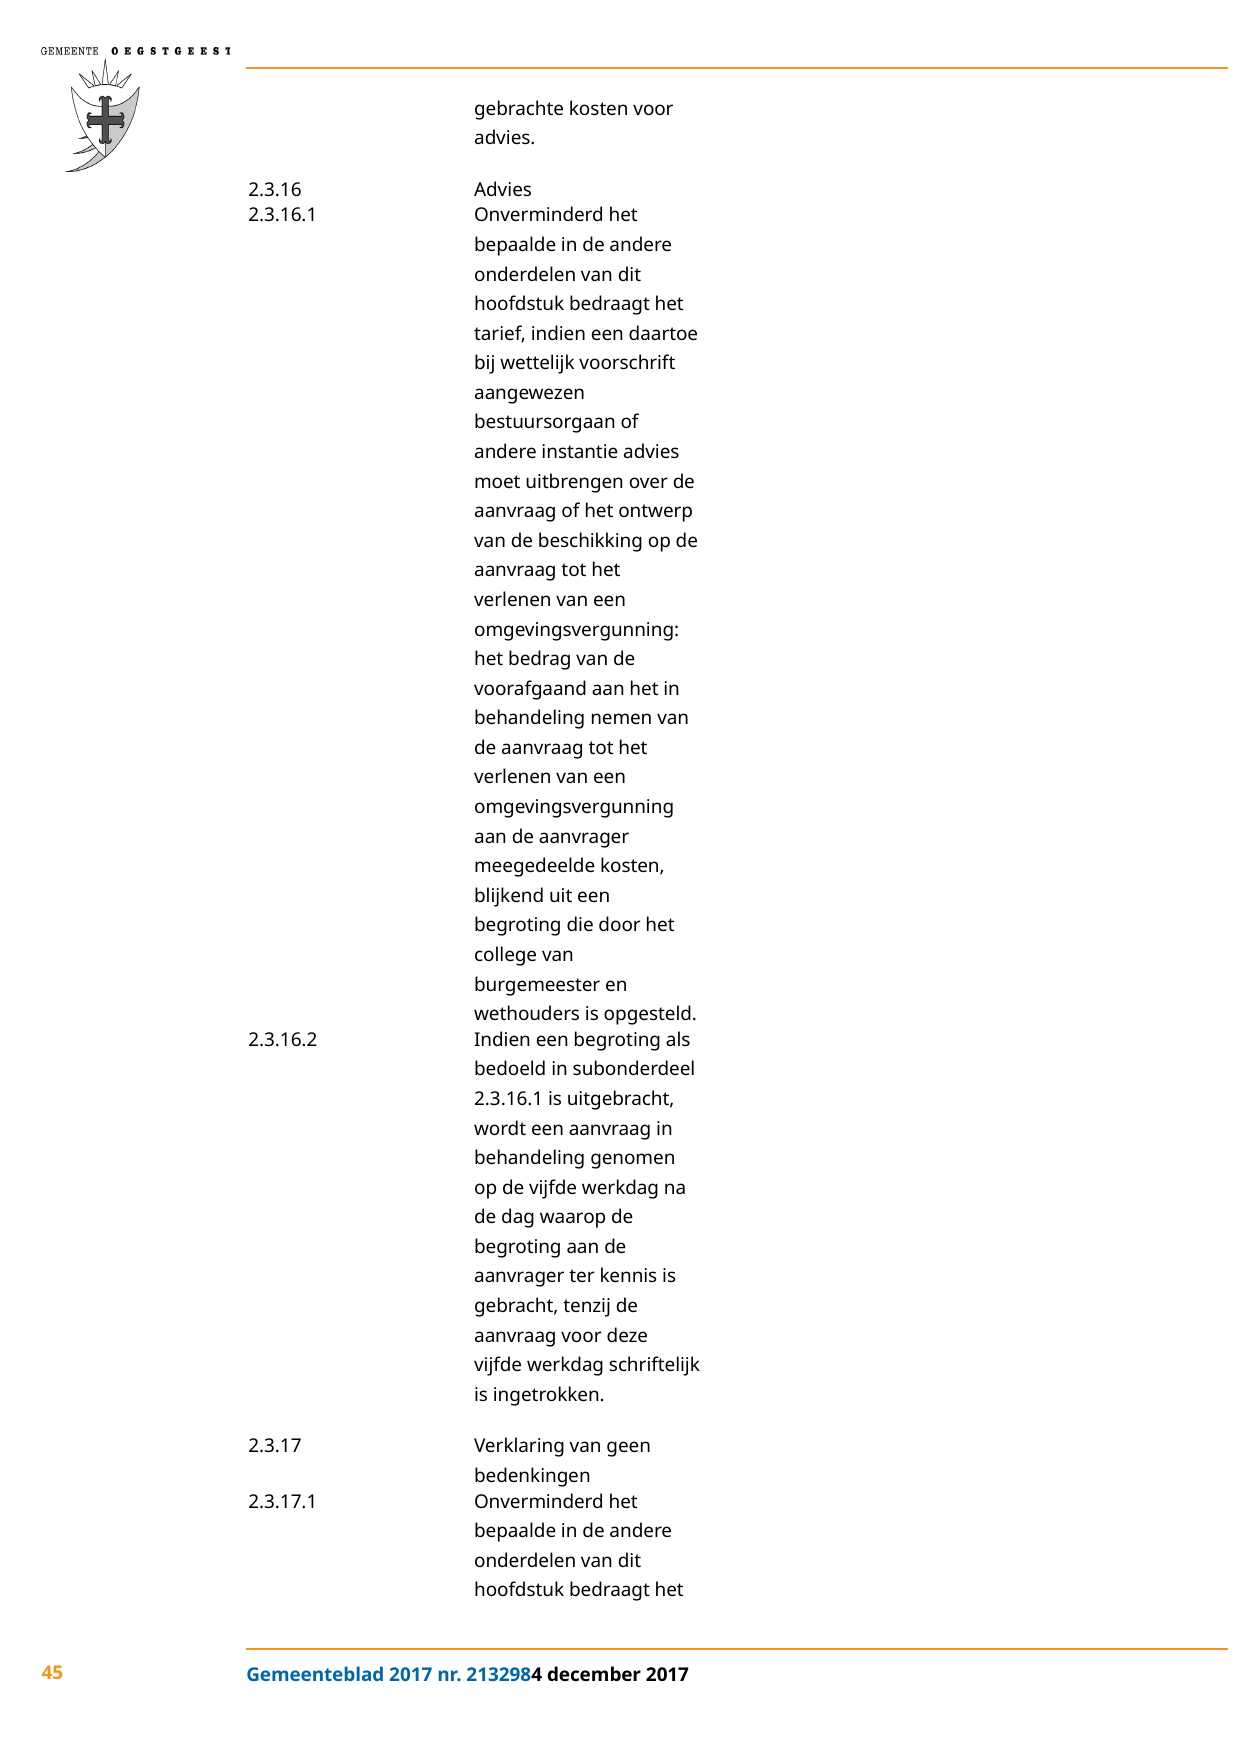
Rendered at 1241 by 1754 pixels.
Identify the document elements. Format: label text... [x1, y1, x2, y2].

table_cell [700, 176, 926, 202]
table_cell Onverminderd het bepaalde in de andere onderdelen van dit hoofdstuk bedraagt het tarief, indien een daartoe bij wettelijk voorschrift aangewezen bestuursorgaan of andere instantie advies moet uitbrengen over de aanvraag of het ontwerp van de beschikking op de aanvraag tot het verlenen van een omgevingsvergunning: het bedrag van de voorafgaand aan het in behandeling nemen van de aanvraag tot het verlenen van een omgevingsvergunning aan de aanvrager meegedeelde kosten, blijkend uit een begroting die door het college van burgemeester en wethouders is opgesteld. [474, 202, 700, 1026]
table_cell [926, 176, 1152, 202]
table_cell Indien een begroting als bedoeld in subonderdeel 2.3.16.1 is uitgebracht, wordt een aanvraag in behandeling genomen op de vijfde werkdag na de dag waarop de begroting aan de aanvrager ter kennis is gebracht, tenzij de aanvraag voor deze vijfde werkdag schriftelijk is ingetrokken. [474, 1026, 700, 1407]
table_cell [248, 95, 474, 150]
table_cell 2.3.17.1 [248, 1488, 474, 1602]
table_cell [474, 150, 700, 176]
table_cell [700, 1407, 926, 1432]
table_cell [248, 150, 474, 176]
table_cell [700, 150, 926, 176]
table_cell [926, 202, 1152, 1026]
table_cell 2.3.16.2 [248, 1026, 474, 1407]
table_cell [926, 1488, 1152, 1602]
table_cell [926, 1026, 1152, 1407]
table_cell 2.3.17 [248, 1433, 474, 1488]
table_cell [926, 95, 1152, 150]
table_cell 2.3.16 [248, 176, 474, 202]
table_cell [700, 202, 926, 1026]
table_cell [926, 150, 1152, 176]
table_cell gebrachte kosten voor advies. [474, 95, 700, 150]
table_cell [926, 1433, 1152, 1488]
table_cell Onverminderd het bepaalde in de andere onderdelen van dit hoofdstuk bedraagt het [474, 1488, 700, 1602]
table_cell [926, 1407, 1152, 1432]
table_cell [700, 1433, 926, 1488]
table_cell Verklaring van geen bedenkingen [474, 1433, 700, 1488]
table_cell Advies [474, 176, 700, 202]
table_cell [474, 1407, 700, 1432]
table_cell [248, 1407, 474, 1432]
table_cell [700, 95, 926, 150]
table_cell [700, 1488, 926, 1602]
table_cell 2.3.16.1 [248, 202, 474, 1026]
table_cell [700, 1026, 926, 1407]
picture [41, 47, 231, 172]
